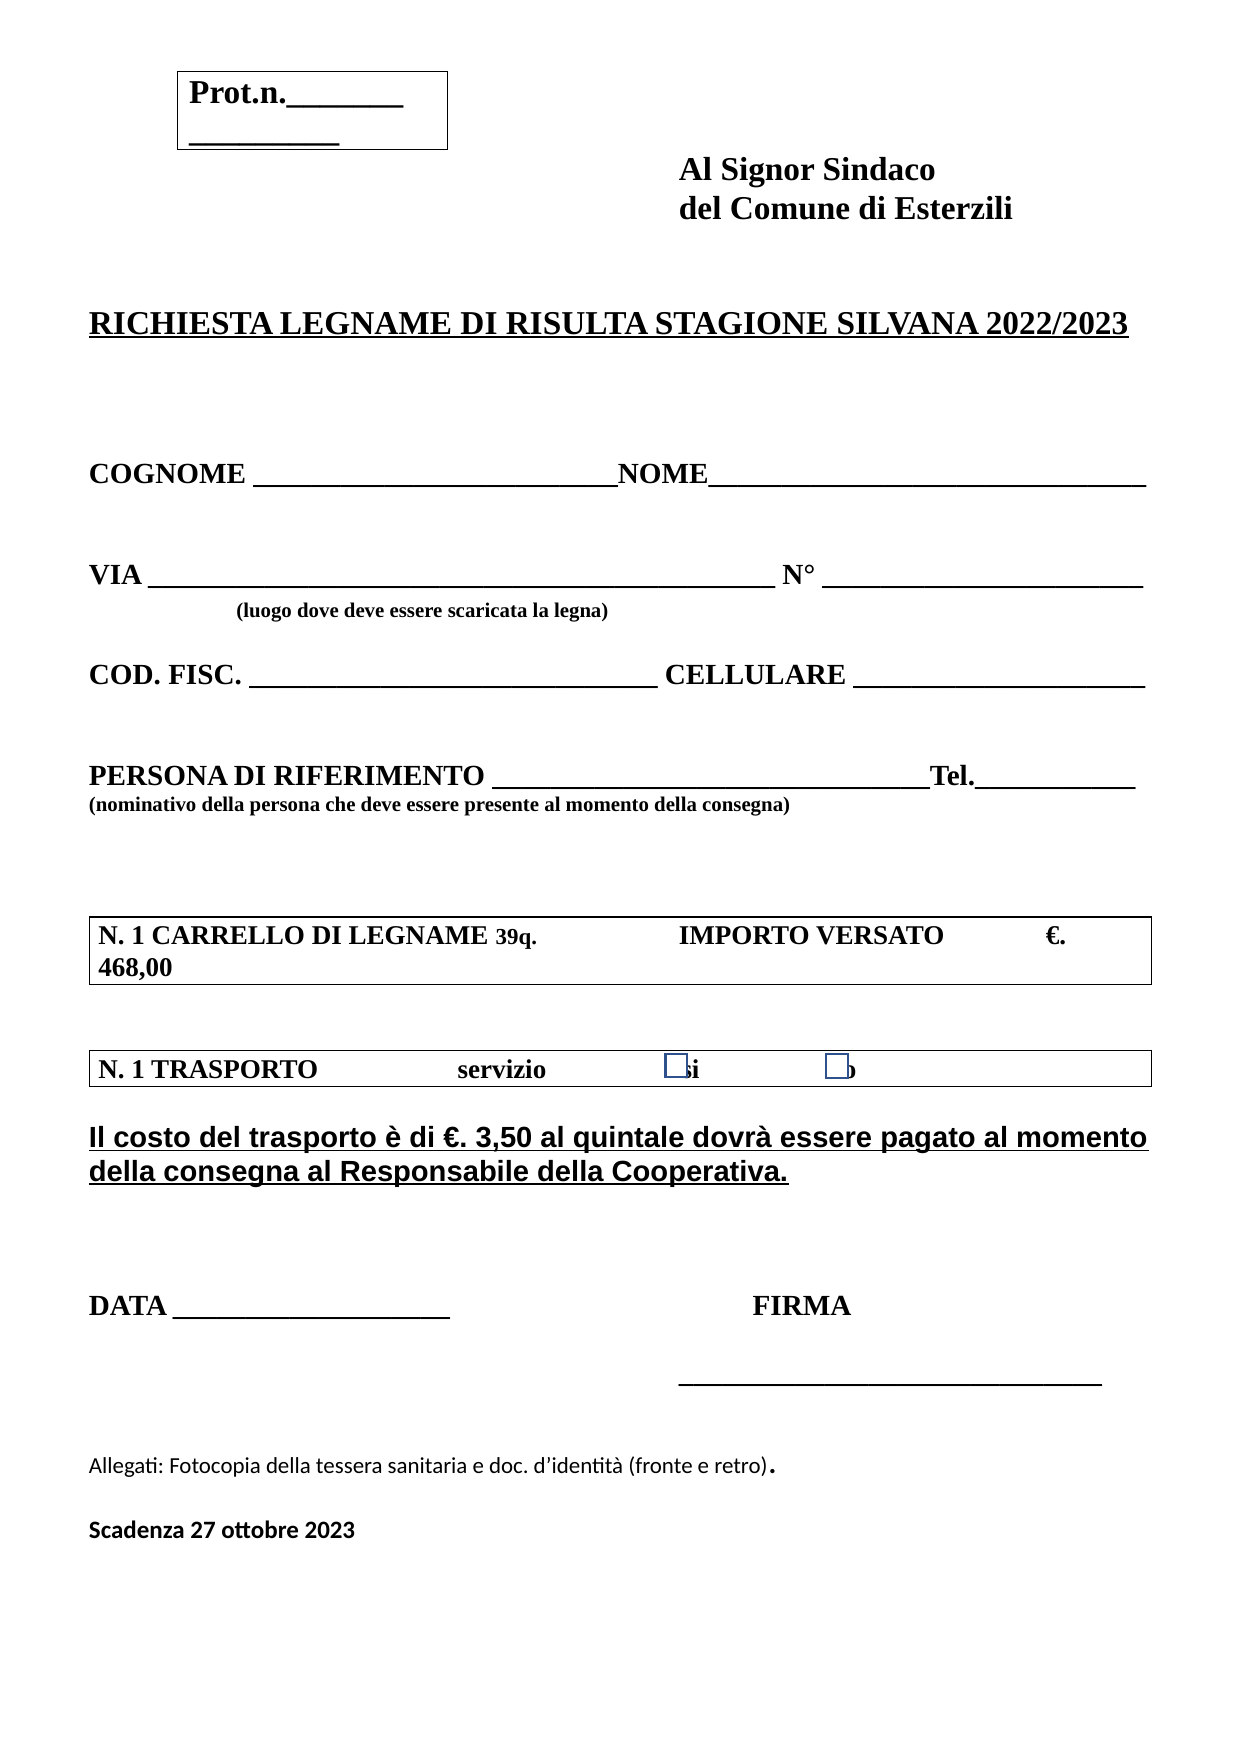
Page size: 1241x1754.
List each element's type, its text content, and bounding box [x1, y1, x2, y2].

text N. 1 CARRELLO DI LEGNAME 39q. IMPORTO VERSATO €. 468,00 [90, 918, 1151, 984]
text _____________________________ [89, 1355, 1152, 1389]
text Allegati: Fotocopia della tessera sanitaria e doc. d’identità (fronte e retro). [89, 1445, 1152, 1481]
text Il costo del trasporto è di €. 3,50 al quintale dovrà essere pagato al momento della consegna al Responsabile della Cooperativa. [89, 1121, 1152, 1188]
text del Comune di Esterzili [679, 188, 1152, 226]
text (nominativo della persona che deve essere presente al momento della consegna) [89, 792, 1152, 816]
text Al Signor Sindaco [605, 149, 1152, 188]
text Scadenza 27 ottobre 2023 [89, 1514, 1152, 1544]
text COGNOME _________________________NOME______________________________ [89, 456, 1152, 490]
text COD. FISC. ____________________________ CELLULARE ____________________ [89, 657, 1152, 691]
text VIA ___________________________________________ N° ______________________ [89, 557, 1152, 590]
text RICHIESTA LEGNAME DI RISULTA STAGIONE SILVANA 2022/2023 [89, 303, 1152, 341]
text PERSONA DI RIFERIMENTO ______________________________Tel.___________ [89, 758, 1152, 792]
text N. 1 TRASPORTO servizio si no [90, 1051, 1151, 1086]
text (luogo dove deve essere scaricata la legna) [89, 590, 1152, 624]
text DATA ___________________ FIRMA [89, 1288, 1152, 1322]
table_header Prot.n._______ [178, 72, 447, 110]
table_cell _________ [178, 110, 447, 148]
